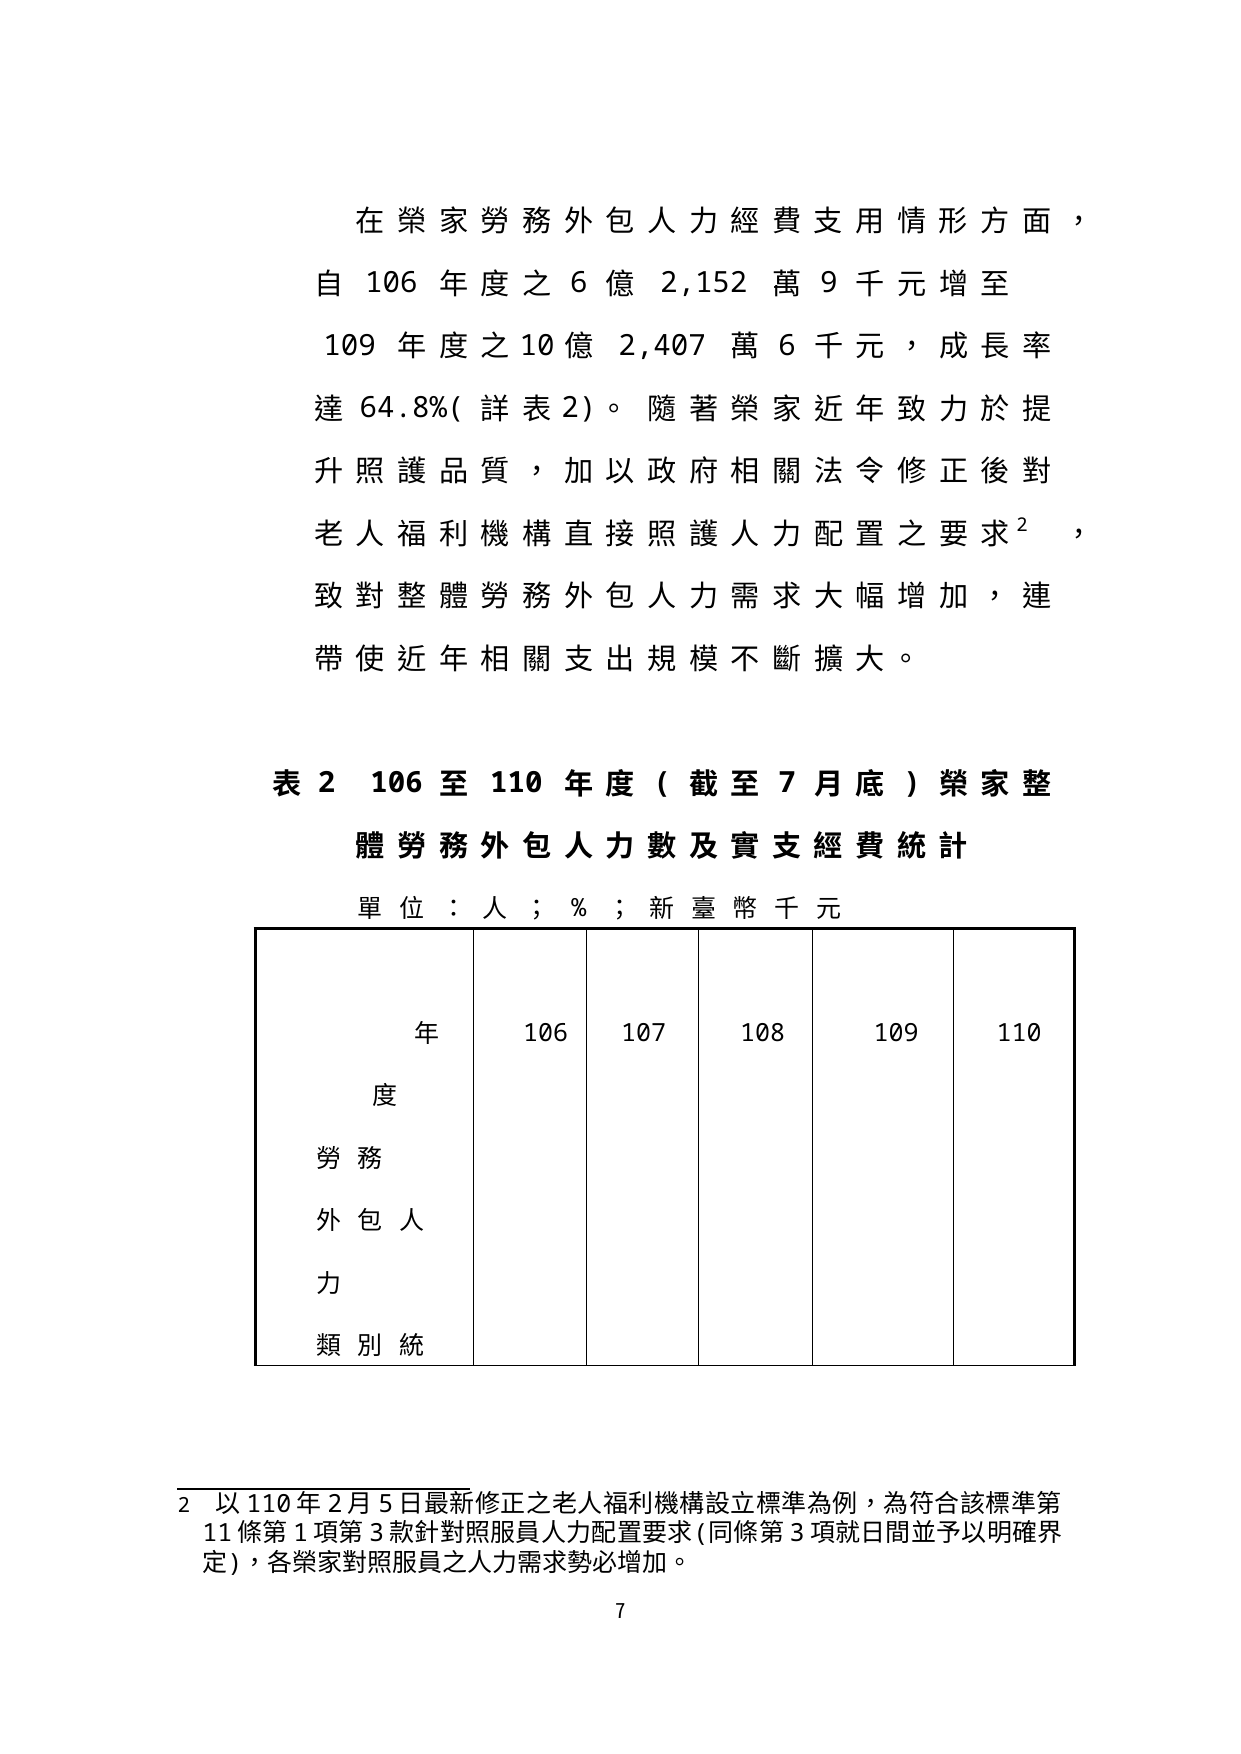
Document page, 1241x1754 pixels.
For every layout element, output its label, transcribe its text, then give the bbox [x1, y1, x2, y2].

table_header 年度 勞務 外包人力 類別統 [257, 930, 473, 1365]
table_header 106 [474, 930, 586, 1365]
table_header 109 [813, 930, 953, 1365]
text 在榮家勞務外包人力經費支用情形方面，自106年度之6億2,152萬9千元增至109年度之10億2,407萬6千元，成長率達64.8%(詳表2)。隨著榮家近年致力於提升照護品質，加以政府相關法令修正後對老人福利機構直接照護人力配置之要求，致對整體勞務外包人力需求大幅增加，連帶使近年相關支出規模不斷擴大。 [271, 177, 1058, 677]
table_header 108 [699, 930, 812, 1365]
table_header 107 [587, 930, 698, 1365]
table_header 110 [954, 930, 1073, 1365]
text 表2 106至110年度(截至7月底)榮家整體勞務外包人力數及實支經費統計 單位：人；%；新臺幣千元 [242, 740, 1058, 927]
text 以110年2月5日最新修正之老人福利機構設立標準為例，為符合該標準第11條第1項第3款針對照服員人力配置要求(同條第3項就日間並予以明確界定)，各榮家對照服員之人力需求勢必增加。 [177, 1489, 1063, 1577]
